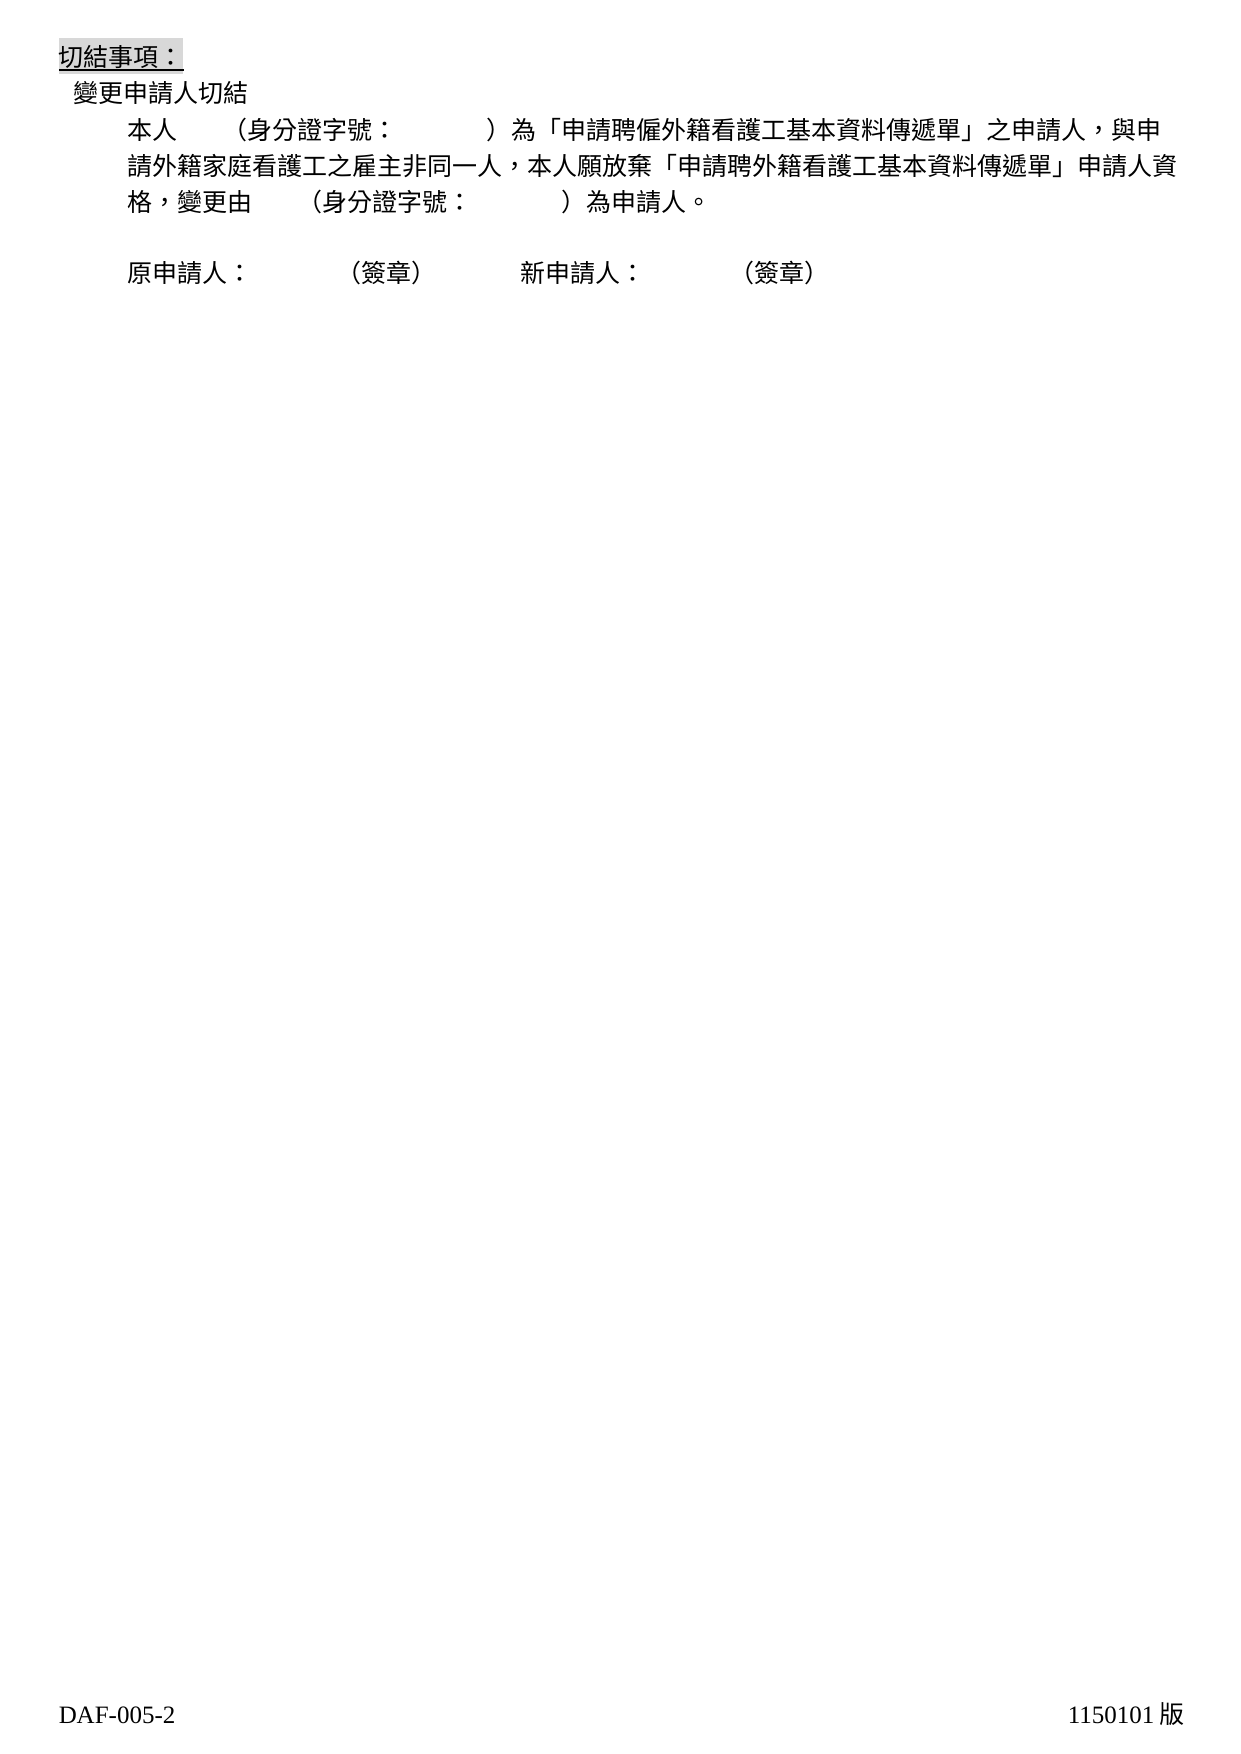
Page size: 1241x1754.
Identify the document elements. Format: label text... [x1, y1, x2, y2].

text 變更申請人切結 本人 （身分證字號： ）為「申請聘僱外籍看護工基本資料傳遞單」之申請人，與申請外籍家庭看護工之雇主非同一人，本人願放棄「申請聘外籍看護工基本資料傳遞單」申請人資格，變更由 （身分證字號： ）為申請人。 原申請人： （簽章） 新申請人： （簽章） [73, 74, 1178, 289]
text 切結事項： [58, 38, 1178, 74]
